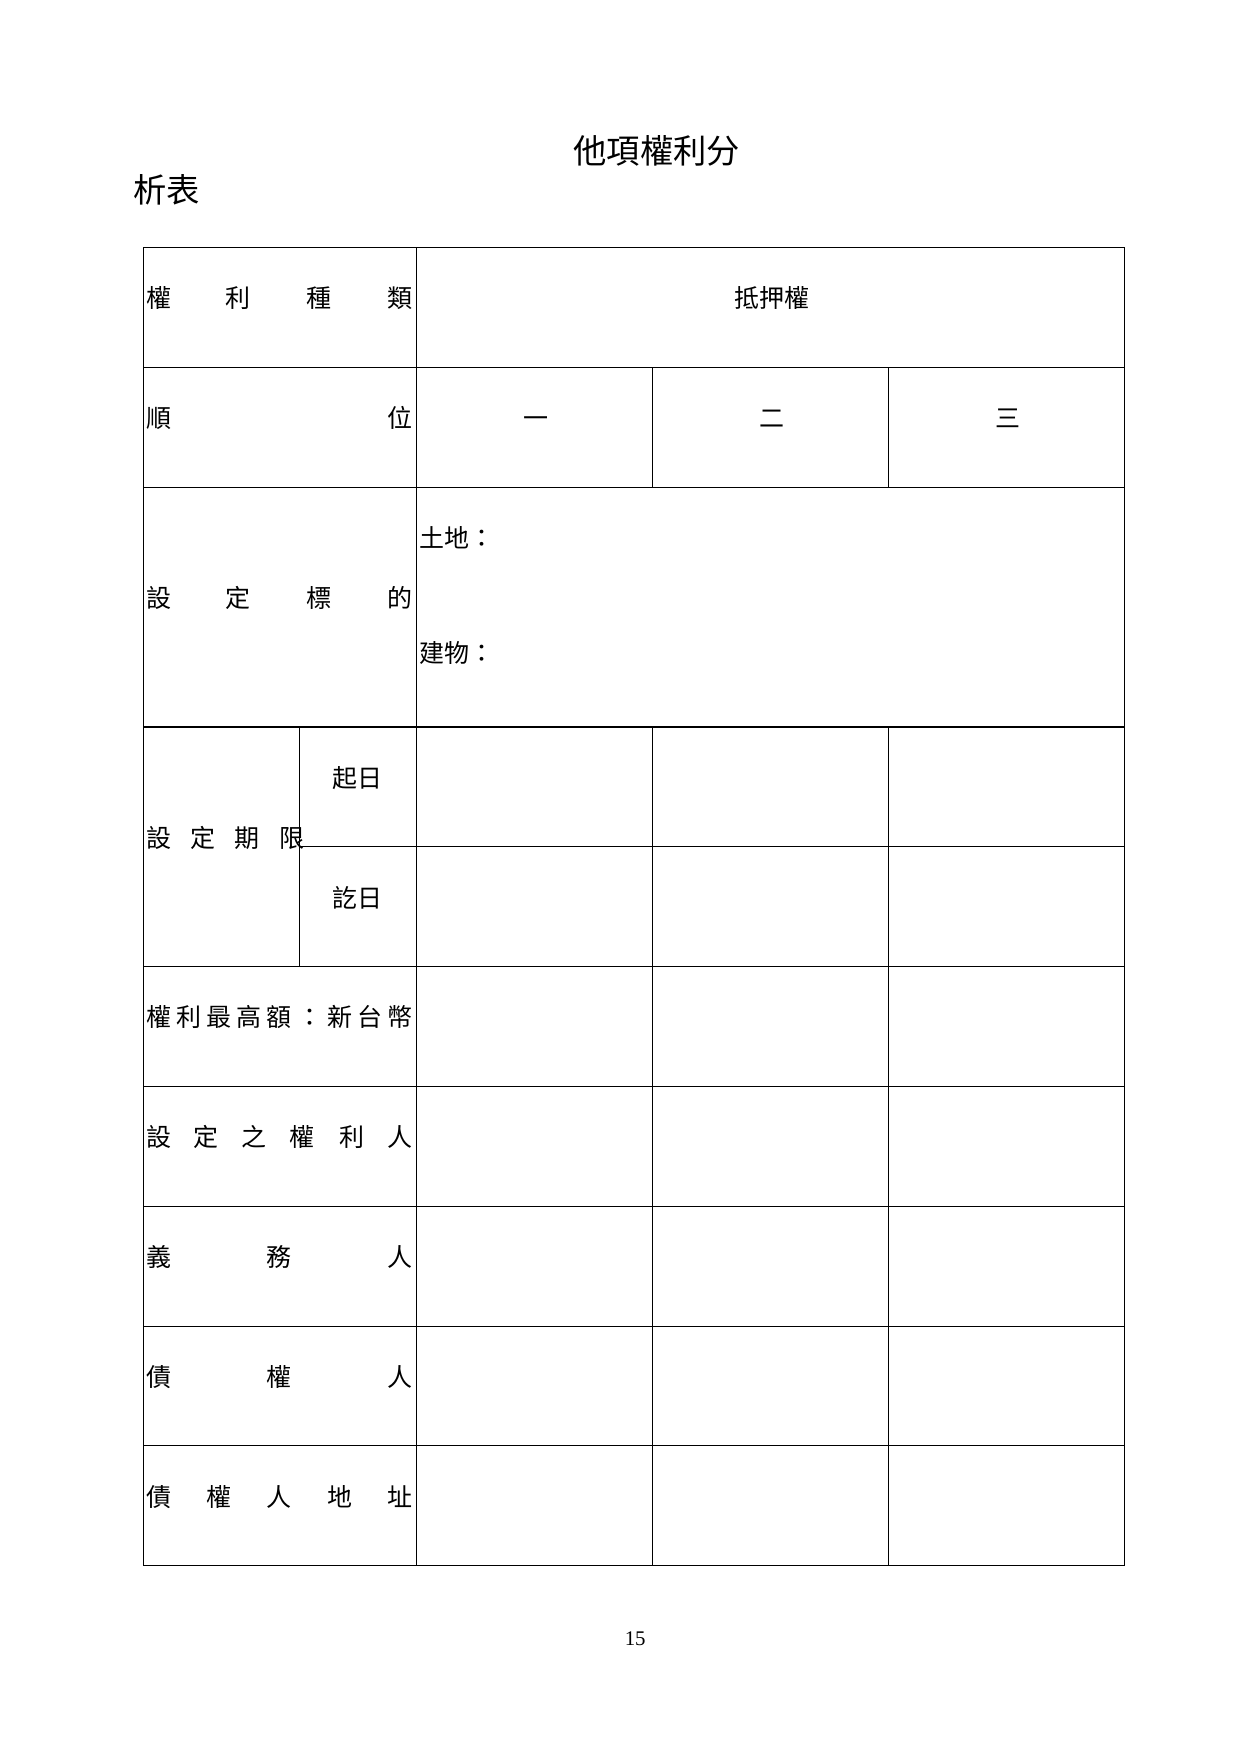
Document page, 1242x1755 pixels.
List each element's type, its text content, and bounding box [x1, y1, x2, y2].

table_cell [889, 1446, 1124, 1565]
table_cell 權利最高額：新台幣 [144, 967, 416, 1086]
table_cell 訖日 [300, 847, 416, 966]
table_cell [889, 847, 1124, 966]
table_cell [889, 1327, 1124, 1445]
table_cell [417, 1207, 652, 1326]
table_cell [417, 1087, 652, 1206]
table_cell 設 定 之 權 利 人 [144, 1087, 416, 1206]
table_cell [889, 1087, 1124, 1206]
table_cell 順 位 [144, 368, 416, 487]
text 他項權利分析表 [133, 129, 745, 208]
table_cell [653, 1087, 888, 1206]
table_cell 債 權 人 地 址 [144, 1446, 416, 1565]
table_header 權 利 種 類 [144, 248, 416, 367]
table_cell [653, 1327, 888, 1445]
table_cell [417, 847, 652, 966]
table_cell [889, 967, 1124, 1086]
table_cell 三 [889, 368, 1124, 487]
table_cell [653, 1207, 888, 1326]
table_cell 設 定 期 限 [144, 728, 299, 966]
table_cell 設 定 標 的 [144, 488, 416, 726]
table_cell [417, 967, 652, 1086]
table_cell 土地： 建物： [417, 488, 1124, 726]
table_cell [889, 728, 1124, 846]
table_cell 二 [653, 368, 888, 487]
table_header 抵押權 [417, 248, 1124, 367]
table_cell [417, 1327, 652, 1445]
table_cell [653, 847, 888, 966]
table_cell 義 務 人 [144, 1207, 416, 1326]
table_cell [889, 1207, 1124, 1326]
table_cell [653, 728, 888, 846]
table_cell 債 權 人 [144, 1327, 416, 1445]
table_cell [653, 1446, 888, 1565]
table_cell 一 [417, 368, 652, 487]
table_cell [417, 1446, 652, 1565]
table_cell [653, 967, 888, 1086]
table_cell 起日 [300, 728, 416, 846]
table_cell [417, 728, 652, 846]
